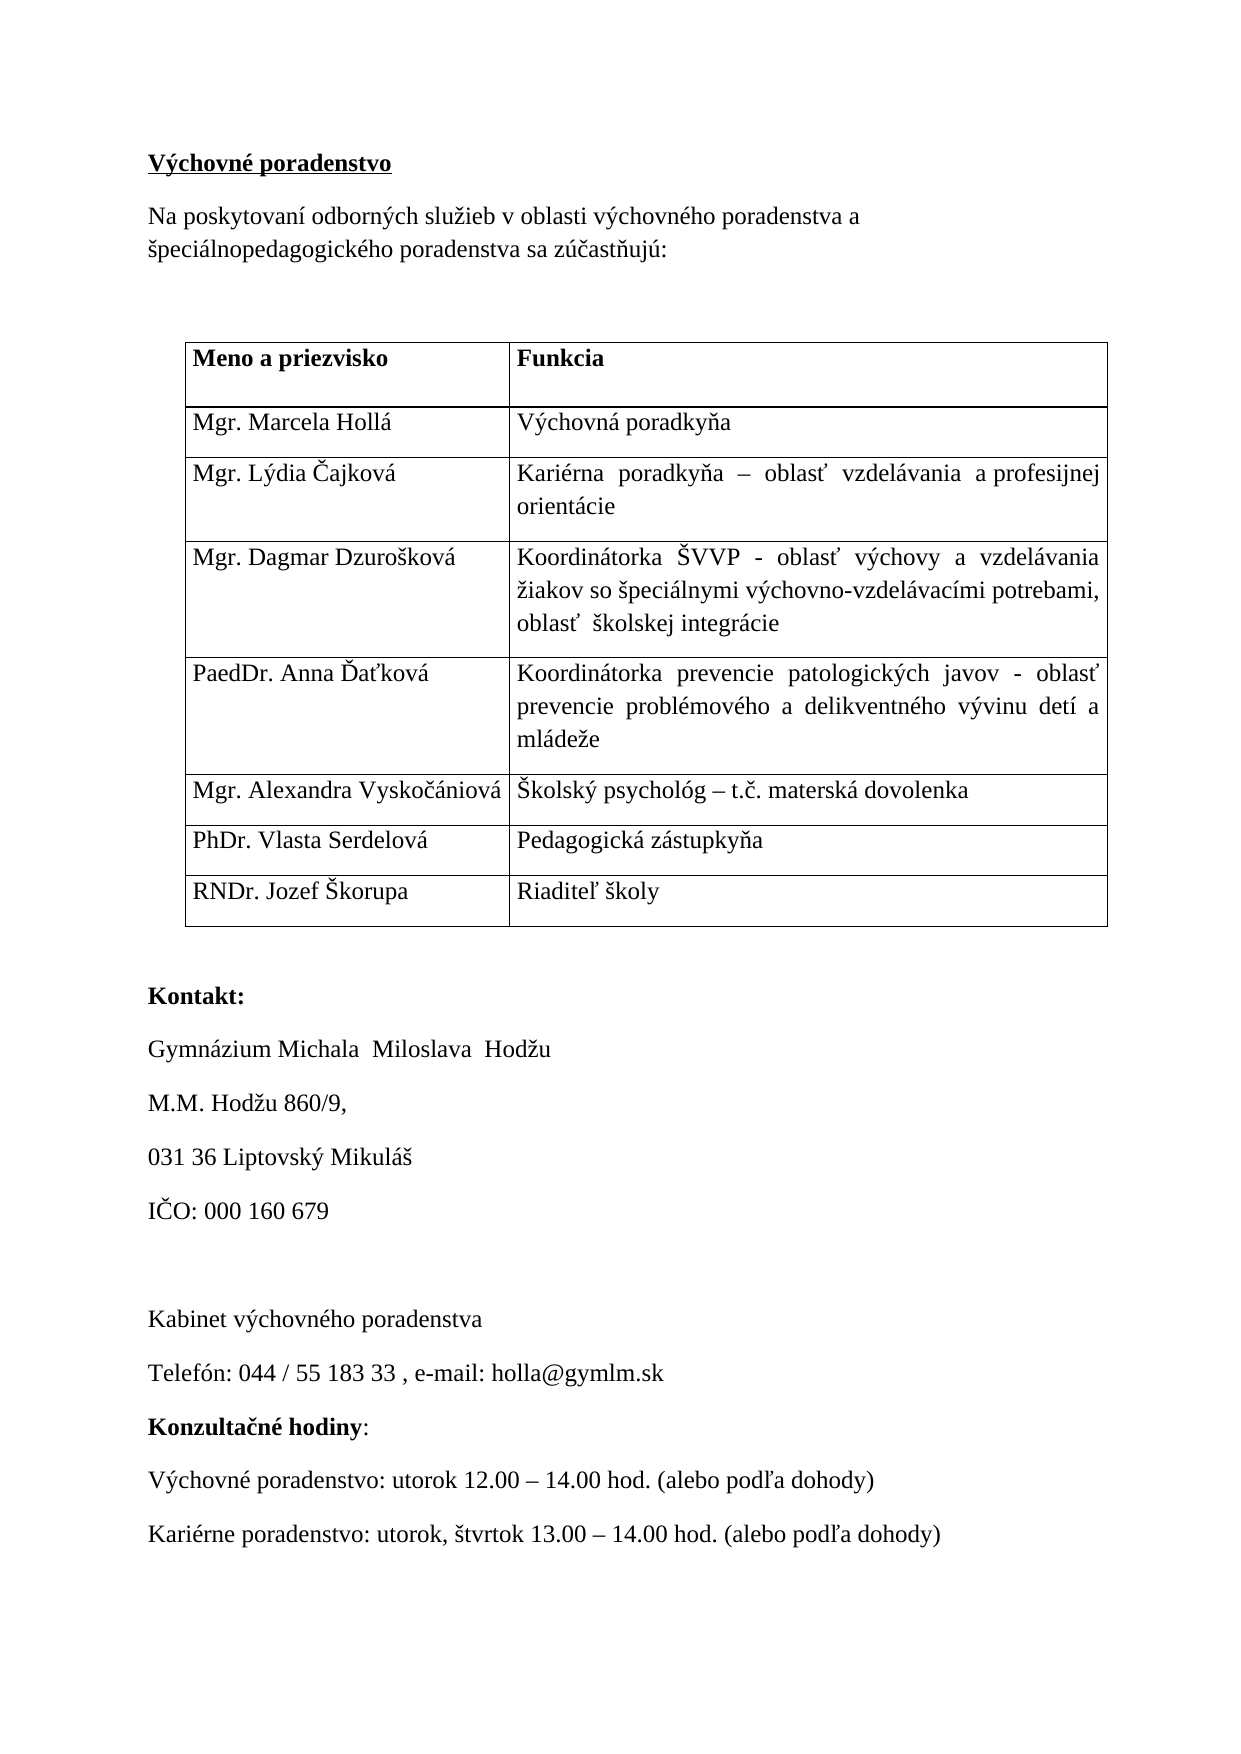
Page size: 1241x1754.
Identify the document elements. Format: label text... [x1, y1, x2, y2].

table_cell Riaditeľ školy [510, 876, 1107, 926]
text Kariérne poradenstvo: utorok, štvrtok 13.00 – 14.00 hod. (alebo podľa dohody) [148, 1519, 1093, 1548]
text Kontakt: [148, 981, 1093, 1009]
text Telefón: 044 / 55 183 33 , e-mail: holla@gymlm.sk [148, 1358, 1093, 1386]
table_cell Školský psychológ – t.č. materská dovolenka [510, 775, 1107, 824]
table_cell Výchovná poradkyňa [510, 408, 1107, 457]
table_header Funkcia [510, 343, 1107, 406]
table_cell RNDr. Jozef Škorupa [186, 876, 509, 926]
table_cell Koordinátorka ŠVVP - oblasť výchovy a vzdelávania žiakov so špeciálnymi výchovno-vzdelávacími potrebami, oblasť školskej integrácie [510, 542, 1107, 657]
text Kabinet výchovného poradenstva [148, 1304, 1093, 1333]
text Gymnázium Michala Miloslava Hodžu [148, 1034, 1093, 1063]
table_cell Koordinátorka prevencie patologických javov - oblasť prevencie problémového a delikventného vývinu detí a mládeže [510, 658, 1107, 774]
table_cell Pedagogická zástupkyňa [510, 826, 1107, 875]
table_cell Mgr. Dagmar Dzurošková [186, 542, 509, 657]
text Na poskytovaní odborných služieb v oblasti výchovného poradenstva a špeciálnopedagogického poradenstva sa zúčastňujú: [148, 201, 1093, 263]
text Výchovné poradenstvo: utorok 12.00 – 14.00 hod. (alebo podľa dohody) [148, 1465, 1093, 1494]
text 031 36 Liptovský Mikuláš [148, 1142, 1093, 1171]
table_cell PaedDr. Anna Ďaťková [186, 658, 509, 774]
table_cell Mgr. Lýdia Čajková [186, 458, 509, 541]
text Výchovné poradenstvo [148, 148, 1093, 176]
table_cell Mgr. Marcela Hollá [186, 408, 509, 457]
text M.M. Hodžu 860/9, [148, 1088, 1093, 1117]
table_header Meno a priezvisko [186, 343, 509, 406]
table_cell Kariérna poradkyňa – oblasť vzdelávania a profesijnej orientácie [510, 458, 1107, 541]
table_cell Mgr. Alexandra Vyskočániová [186, 775, 509, 824]
text Konzultačné hodiny: [148, 1412, 1093, 1440]
table_cell PhDr. Vlasta Serdelová [186, 826, 509, 875]
text IČO: 000 160 679 [148, 1196, 1093, 1225]
